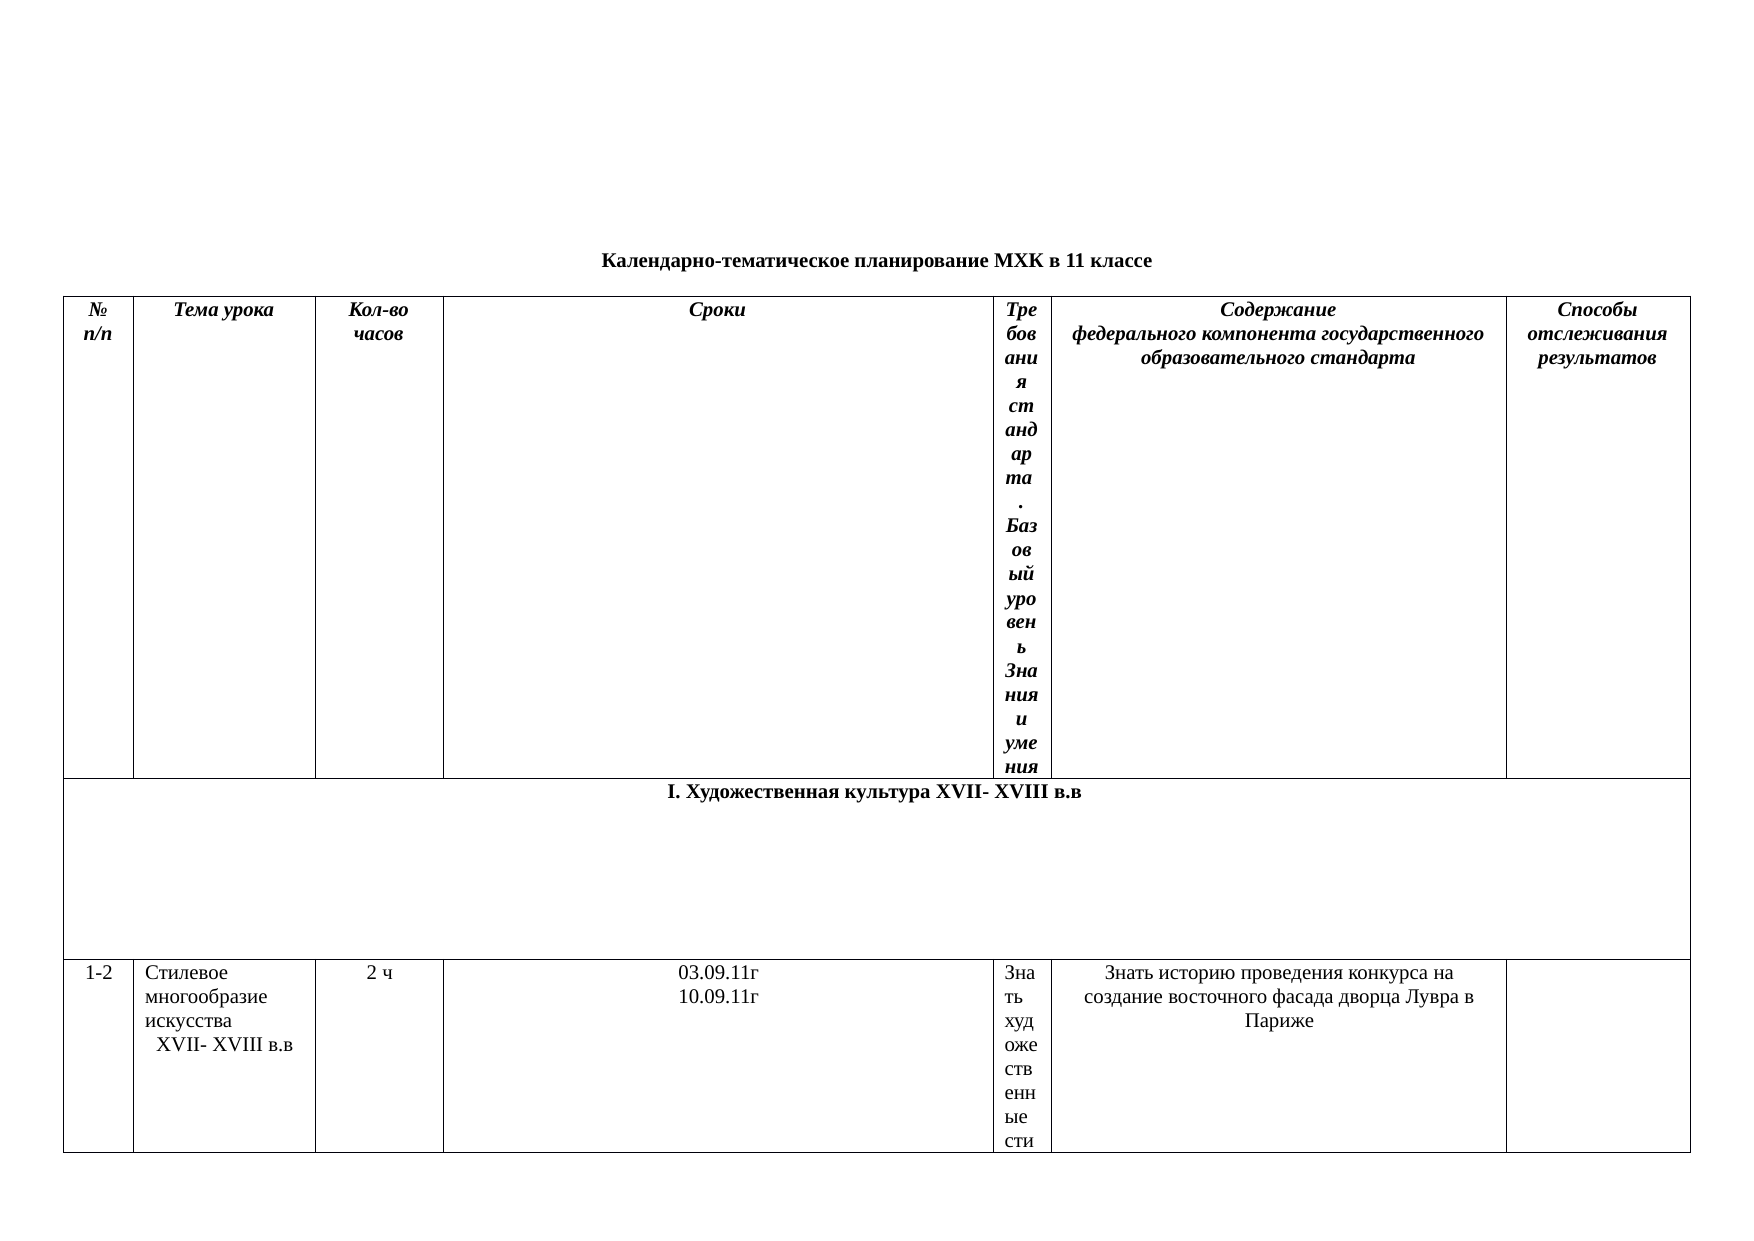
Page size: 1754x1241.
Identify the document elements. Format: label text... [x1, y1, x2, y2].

table_cell 03.09.11г 10.09.11г [444, 960, 993, 1152]
table_header Способы отслеживания результатов [1507, 297, 1690, 778]
text Календарно-тематическое планирование МХК в 11 классе [75, 247, 1679, 272]
table_cell Стилевое многообразие искусства XVII- XVIII в.в [134, 960, 315, 1152]
table_header Требования стандарта . Базовый уровень Знания и умения [994, 297, 1051, 778]
table_cell Знать историю проведения конкурса на создание восточного фасада дворца Лувра в Париже [1052, 960, 1506, 1152]
table_header Содержание федерального компонента государственного образовательного стандарта [1052, 297, 1506, 778]
table_header Кол-во часов [316, 297, 443, 778]
table_cell 1-2 [64, 960, 133, 1152]
table_header Тема урока [134, 297, 315, 778]
table_header № п/п [64, 297, 133, 778]
table_cell Знать художественные сти [994, 960, 1051, 1152]
table_cell 2 ч [316, 960, 443, 1152]
table_header Сроки [444, 297, 993, 778]
table_cell [1507, 960, 1690, 1152]
table_cell I. Художественная культура XVII- XVIII в.в [64, 779, 1690, 959]
